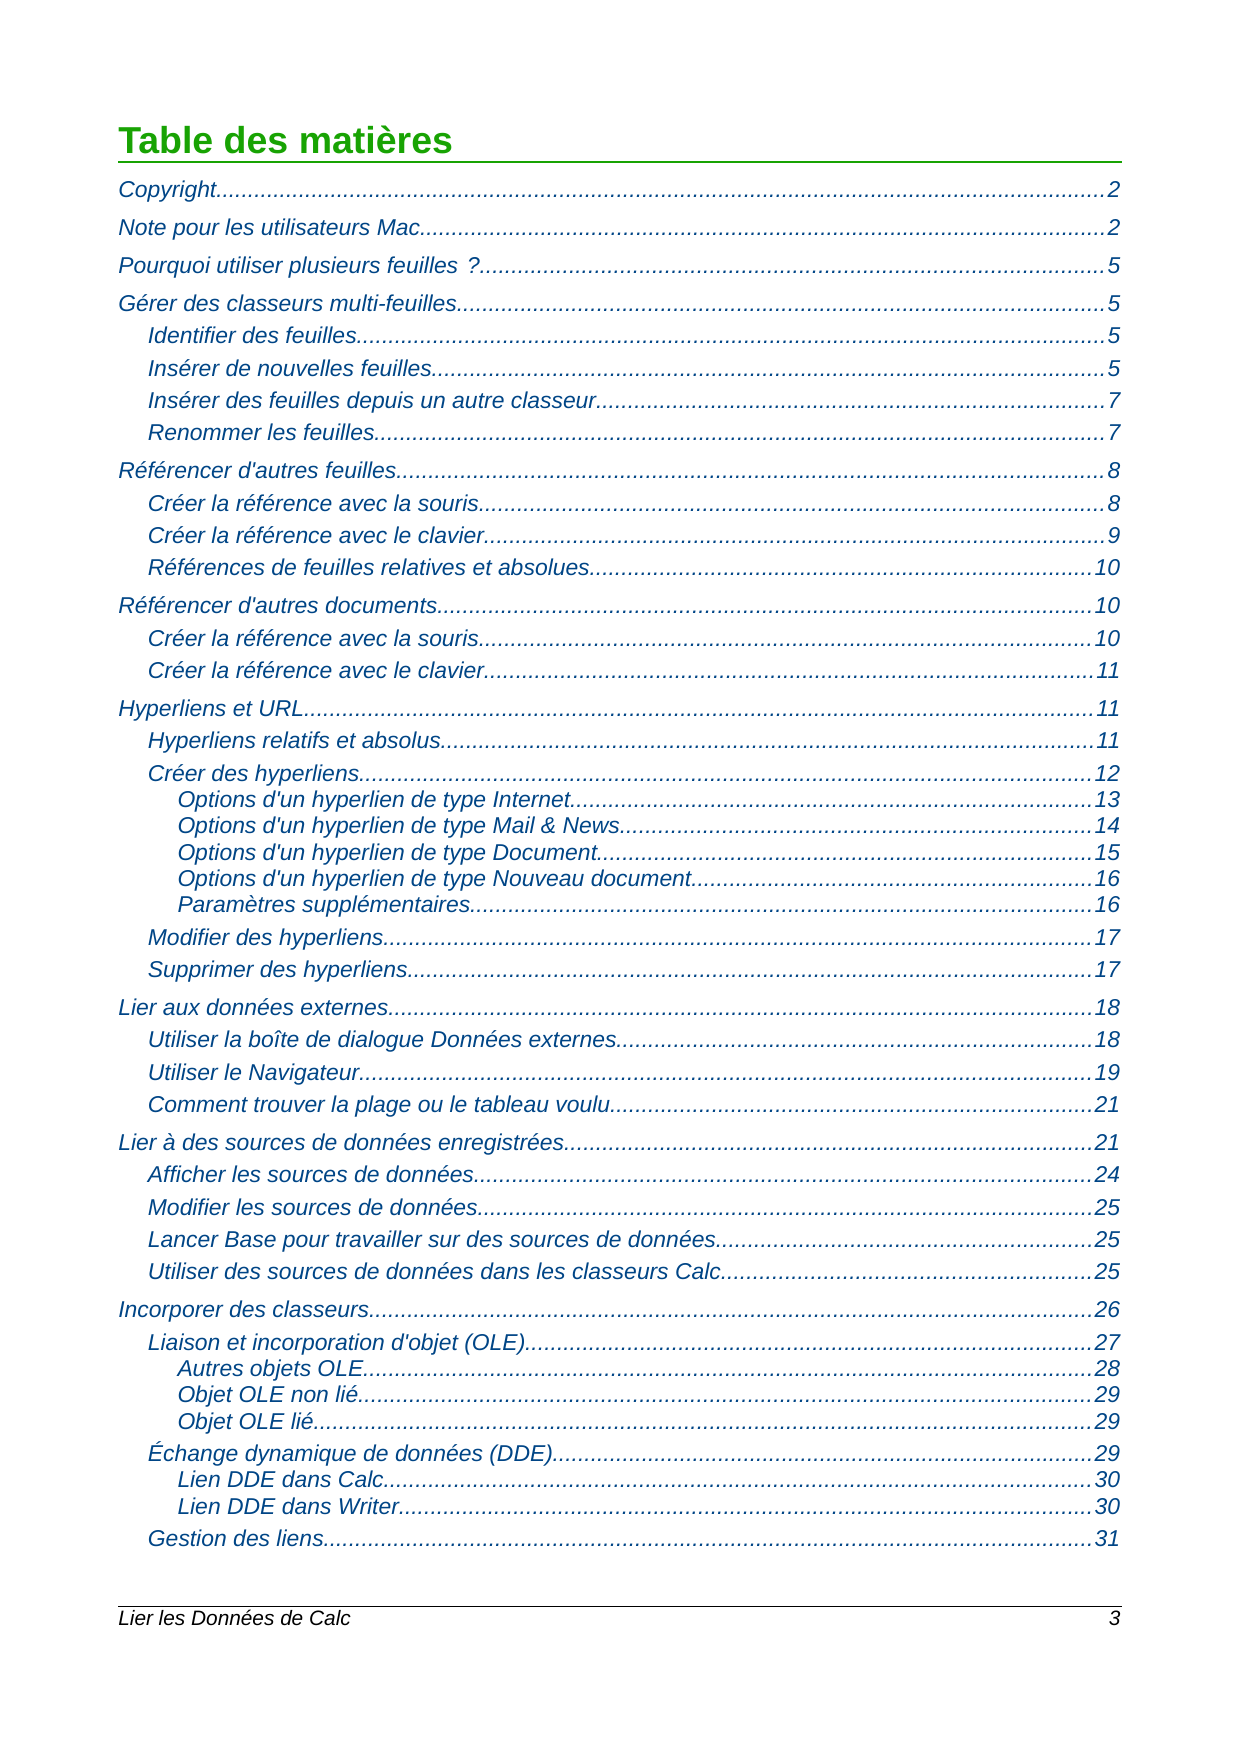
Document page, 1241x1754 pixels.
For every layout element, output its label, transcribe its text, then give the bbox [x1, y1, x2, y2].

text Insérer des feuilles depuis un autre classeur 7 [148, 387, 1122, 413]
text Lien DDE dans Writer 30 [177, 1493, 1122, 1519]
text Options d'un hyperlien de type Internet 13 [177, 786, 1122, 812]
text Liaison et incorporation d'objet (OLE) 27 [148, 1329, 1122, 1355]
text Afficher les sources de données 24 [148, 1161, 1122, 1188]
text Créer des hyperliens 12 [148, 760, 1122, 786]
text Créer la référence avec le clavier 11 [148, 657, 1122, 683]
text Références de feuilles relatives et absolues 10 [148, 554, 1122, 581]
text Objet OLE non lié 29 [177, 1381, 1122, 1408]
text Utiliser le Navigateur 19 [148, 1059, 1122, 1085]
text Pourquoi utiliser plusieurs feuilles ? 5 [118, 252, 1122, 278]
text Lien DDE dans Calc 30 [177, 1466, 1122, 1493]
text Modifier des hyperliens 17 [148, 924, 1122, 950]
text Renommer les feuilles 7 [148, 419, 1122, 446]
text Supprimer des hyperliens 17 [148, 956, 1122, 982]
text Utiliser la boîte de dialogue Données externes 18 [148, 1026, 1122, 1053]
text Incorporer des classeurs 26 [118, 1296, 1122, 1323]
text Comment trouver la plage ou le tableau voulu 21 [148, 1091, 1122, 1117]
text Gérer des classeurs multi-feuilles 5 [118, 290, 1122, 316]
text Options d'un hyperlien de type Mail & News 14 [177, 812, 1122, 839]
text Autres objets OLE 28 [177, 1355, 1122, 1381]
text Insérer de nouvelles feuilles 5 [148, 355, 1122, 381]
text Lier à des sources de données enregistrées 21 [118, 1129, 1122, 1156]
text Options d'un hyperlien de type Document 15 [177, 839, 1122, 865]
text Lier aux données externes 18 [118, 994, 1122, 1021]
text Modifier les sources de données 25 [148, 1194, 1122, 1220]
text Créer la référence avec la souris 8 [148, 490, 1122, 516]
text Échange dynamique de données (DDE) 29 [148, 1440, 1122, 1466]
text Copyright 2 [118, 176, 1122, 202]
text Créer la référence avec le clavier 9 [148, 522, 1122, 548]
text Gestion des liens 31 [148, 1525, 1122, 1551]
text Utiliser des sources de données dans les classeurs Calc 25 [148, 1258, 1122, 1285]
text Table des matières [118, 118, 1122, 161]
text Options d'un hyperlien de type Nouveau document 16 [177, 865, 1122, 891]
text Identifier des feuilles 5 [148, 322, 1122, 349]
text Hyperliens relatifs et absolus 11 [148, 727, 1122, 754]
text Paramètres supplémentaires 16 [177, 891, 1122, 918]
text Référencer d'autres documents 10 [118, 592, 1122, 619]
text Hyperliens et URL 11 [118, 695, 1122, 721]
text Objet OLE lié 29 [177, 1408, 1122, 1434]
text Référencer d'autres feuilles 8 [118, 457, 1122, 484]
text Note pour les utilisateurs Mac 2 [118, 214, 1122, 240]
text Créer la référence avec la souris 10 [148, 625, 1122, 651]
text Lancer Base pour travailler sur des sources de données 25 [148, 1226, 1122, 1252]
